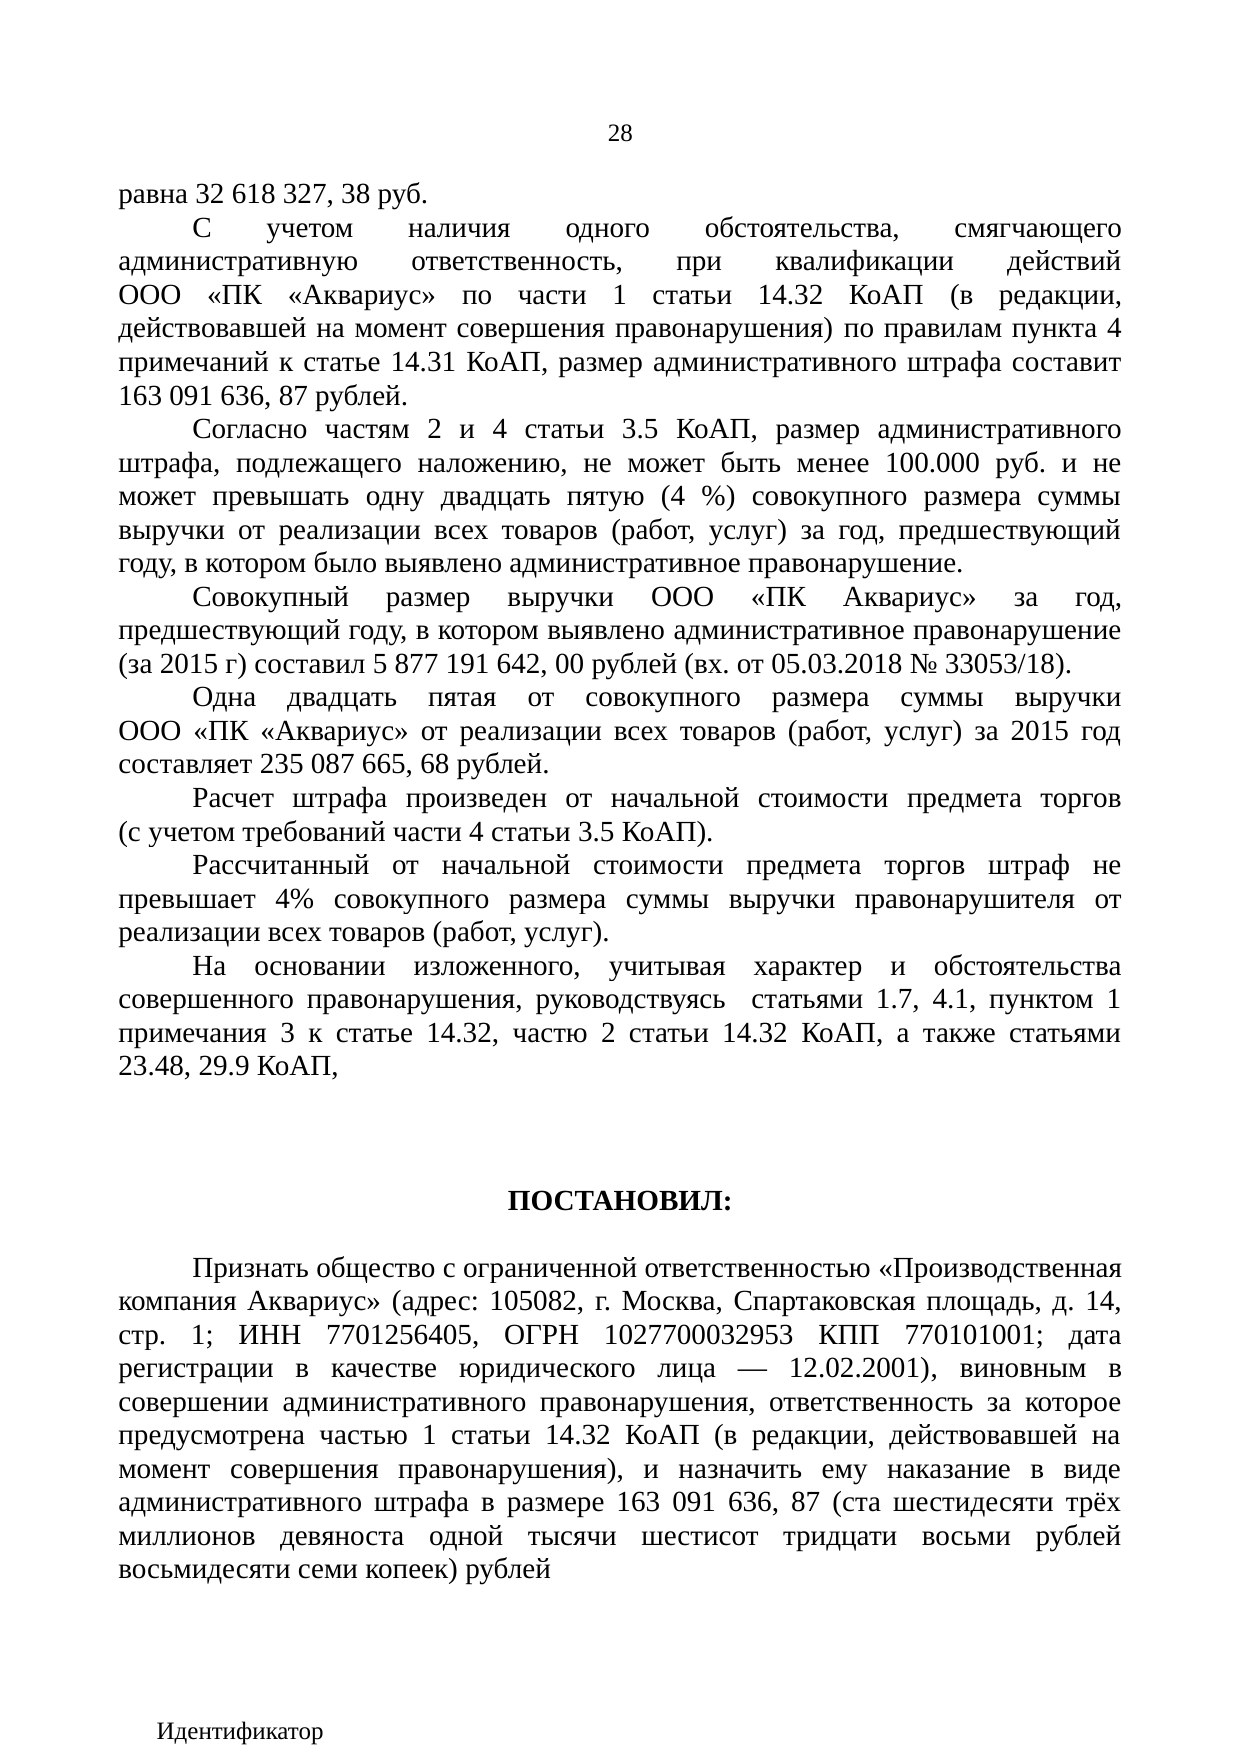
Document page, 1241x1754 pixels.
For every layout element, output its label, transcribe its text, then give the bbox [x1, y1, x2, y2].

text Признать общество с ограниченной ответственностью «Производственная компания Аквариус» (адрес: 105082, г. Москва, Спартаковская площадь, д. 14, стр. 1; ИНН 7701256405, ОГРН 1027700032953 КПП 770101001; дата регистрации в качестве юридического лица — 12.02.2001), виновным в совершении административного правонарушения, ответственность за которое предусмотрена частью 1 статьи 14.32 КоАП (в редакции, действовавшей на момент совершения правонарушения), и назначить ему наказание в виде административного штрафа в размере 163 091 636, 87 (ста шестидесяти трёх миллионов девяноста одной тысячи шестисот тридцати восьми рублей восьмидесяти семи копеек) рублей [118, 1250, 1122, 1585]
text Рассчитанный от начальной стоимости предмета торгов штраф не превышает 4% совокупного размера суммы выручки правонарушителя от реализации всех товаров (работ, услуг). [118, 847, 1122, 948]
text На основании изложенного, учитывая характер и обстоятельства совершенного правонарушения, руководствуясь статьями 1.7, 4.1, пунктом 1 примечания 3 к статье 14.32, частю 2 статьи 14.32 КоАП, а также статьями 23.48, 29.9 КоАП, [118, 948, 1122, 1082]
text равна 32 618 327, 38 руб. [118, 176, 1122, 210]
text Совокупный размер выручки ООО «ПК Аквариус» за год, предшествующий году, в котором выявлено административное правонарушение (за 2015 г) составил 5 877 191 642, 00 рублей (вх. от 05.03.2018 № 33053/18). [118, 579, 1122, 679]
text С учетом наличия одного обстоятельства, смягчающего административную ответственность, при квалификации действий ООО «ПК «Аквариус» по части 1 статьи 14.32 КоАП (в редакции, действовавшей на момент совершения правонарушения) по правилам пункта 4 примечаний к статье 14.31 КоАП, размер административного штрафа составит 163 091 636, 87 рублей. [118, 210, 1122, 411]
text ПОСТАНОВИЛ: [118, 1183, 1122, 1216]
text Согласно частям 2 и 4 статьи 3.5 КоАП, размер административного штрафа, подлежащего наложению, не может быть менее 100.000 руб. и не может превышать одну двадцать пятую (4 %) совокупного размера суммы выручки от реализации всех товаров (работ, услуг) за год, предшествующий году, в котором было выявлено административное правонарушение. [118, 411, 1122, 579]
text Одна двадцать пятая от совокупного размера суммы выручки ООО «ПК «Аквариус» от реализации всех товаров (работ, услуг) за 2015 год составляет 235 087 665, 68 рублей. [118, 679, 1122, 780]
text Расчет штрафа произведен от начальной стоимости предмета торгов (с учетом требований части 4 статьи 3.5 КоАП). [118, 780, 1122, 847]
